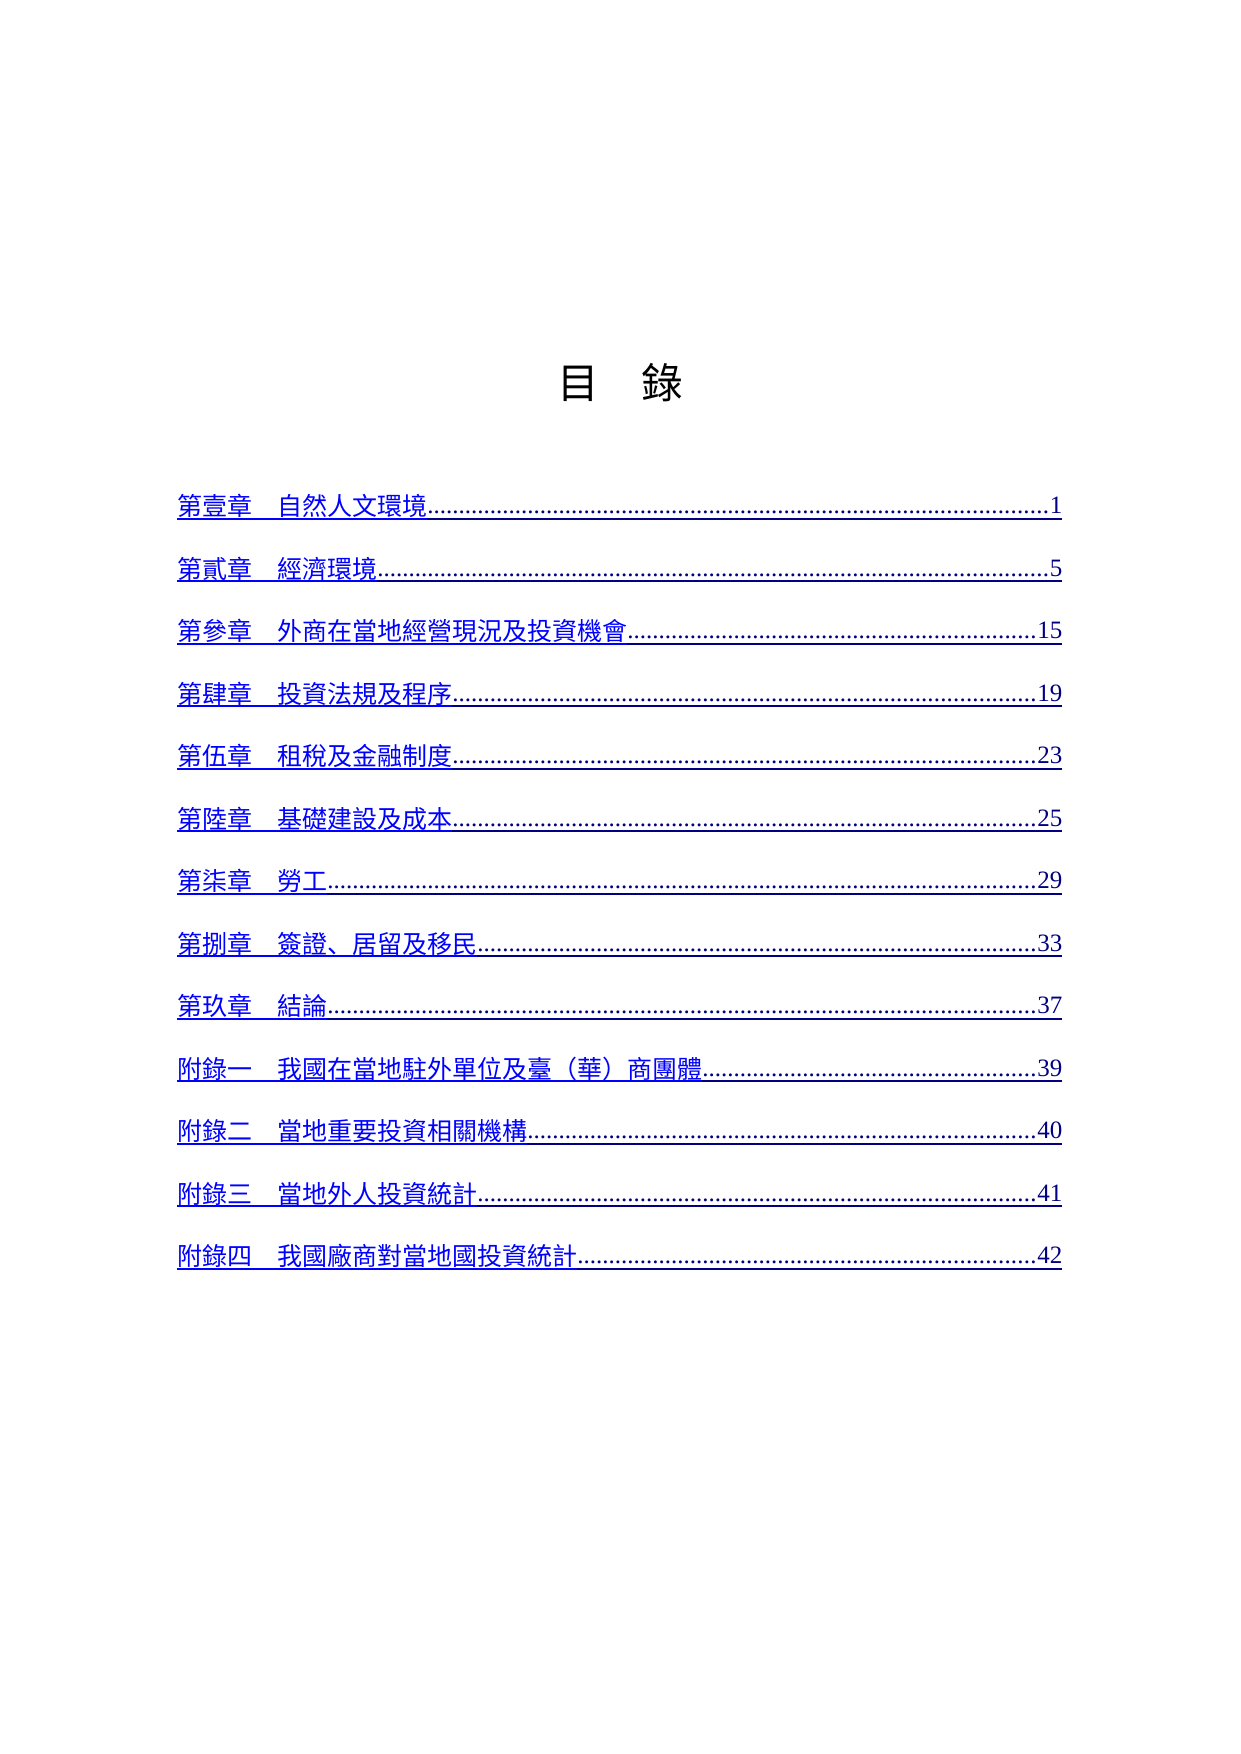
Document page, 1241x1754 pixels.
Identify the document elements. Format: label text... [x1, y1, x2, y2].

text 第柒章 勞工 29 [177, 838, 1063, 901]
text 第玖章 結論 37 [177, 963, 1063, 1026]
text 附錄三 當地外人投資統計 41 [177, 1151, 1063, 1213]
text 第肆章 投資法規及程序 19 [177, 651, 1063, 713]
text 第陸章 基礎建設及成本 25 [177, 776, 1063, 838]
text 第參章 外商在當地經營現況及投資機會 15 [177, 588, 1063, 651]
text 附錄一 我國在當地駐外單位及臺（華）商團體 39 [177, 1026, 1063, 1088]
text 第壹章 自然人文環境 1 [177, 463, 1063, 526]
text 第捌章 簽證、居留及移民 33 [177, 901, 1063, 963]
text 附錄二 當地重要投資相關機構 40 [177, 1088, 1063, 1151]
text 附錄四 我國廠商對當地國投資統計 42 [177, 1213, 1063, 1276]
text 目 錄 [177, 338, 1063, 401]
text 第伍章 租稅及金融制度 23 [177, 713, 1063, 776]
text 第貳章 經濟環境 5 [177, 526, 1063, 588]
